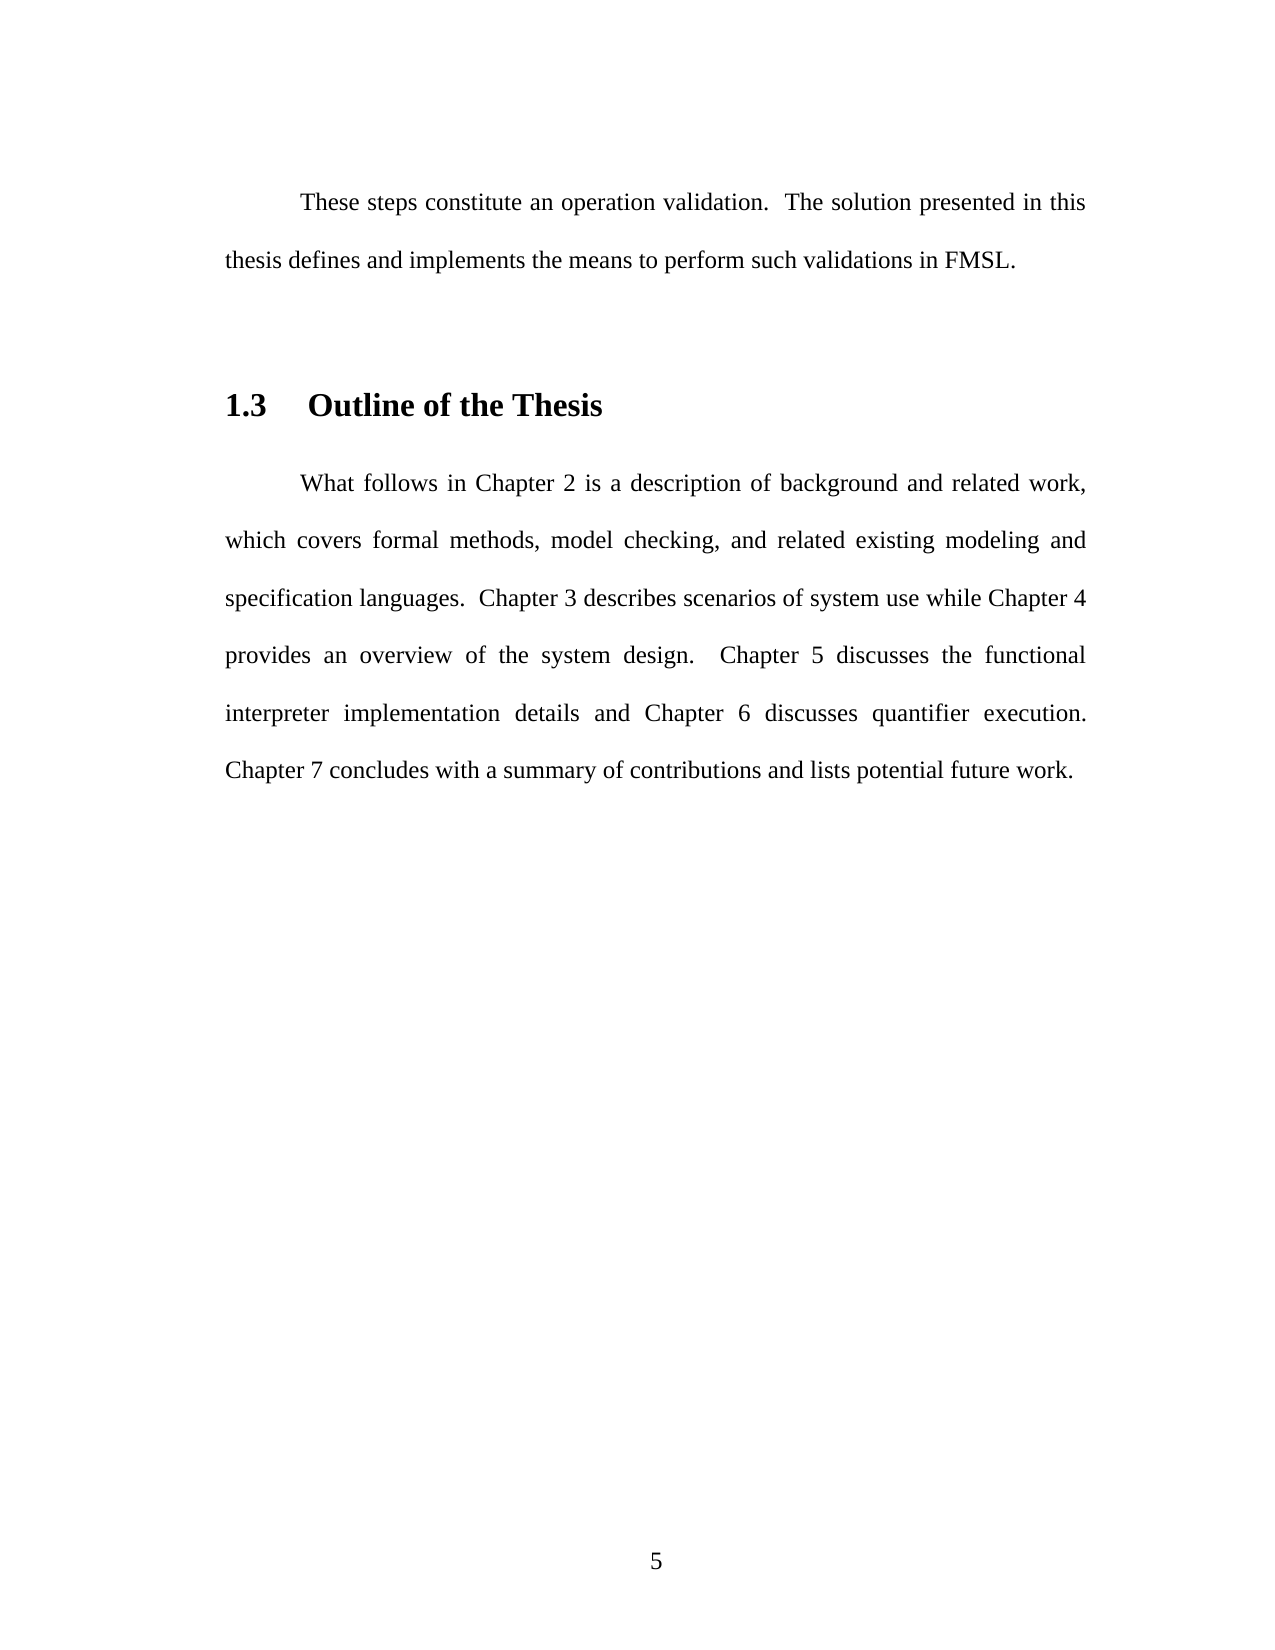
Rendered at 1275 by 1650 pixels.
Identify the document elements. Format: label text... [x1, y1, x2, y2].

text What follows in Chapter 2 is a description of background and related work, which covers formal methods, model checking, and related existing modeling and specification languages. Chapter 3 describes scenarios of system use while Chapter 4 provides an overview of the system design. Chapter 5 discusses the functional interpreter implementation details and Chapter 6 discusses quantifier execution. Chapter 7 concludes with a summary of contributions and lists potential future work. [225, 468, 1087, 784]
text These steps constitute an operation validation. The solution presented in this thesis defines and implements the means to perform such validations in FMSL. [225, 187, 1087, 274]
subtitle Outline of the Thesis [225, 385, 1087, 423]
